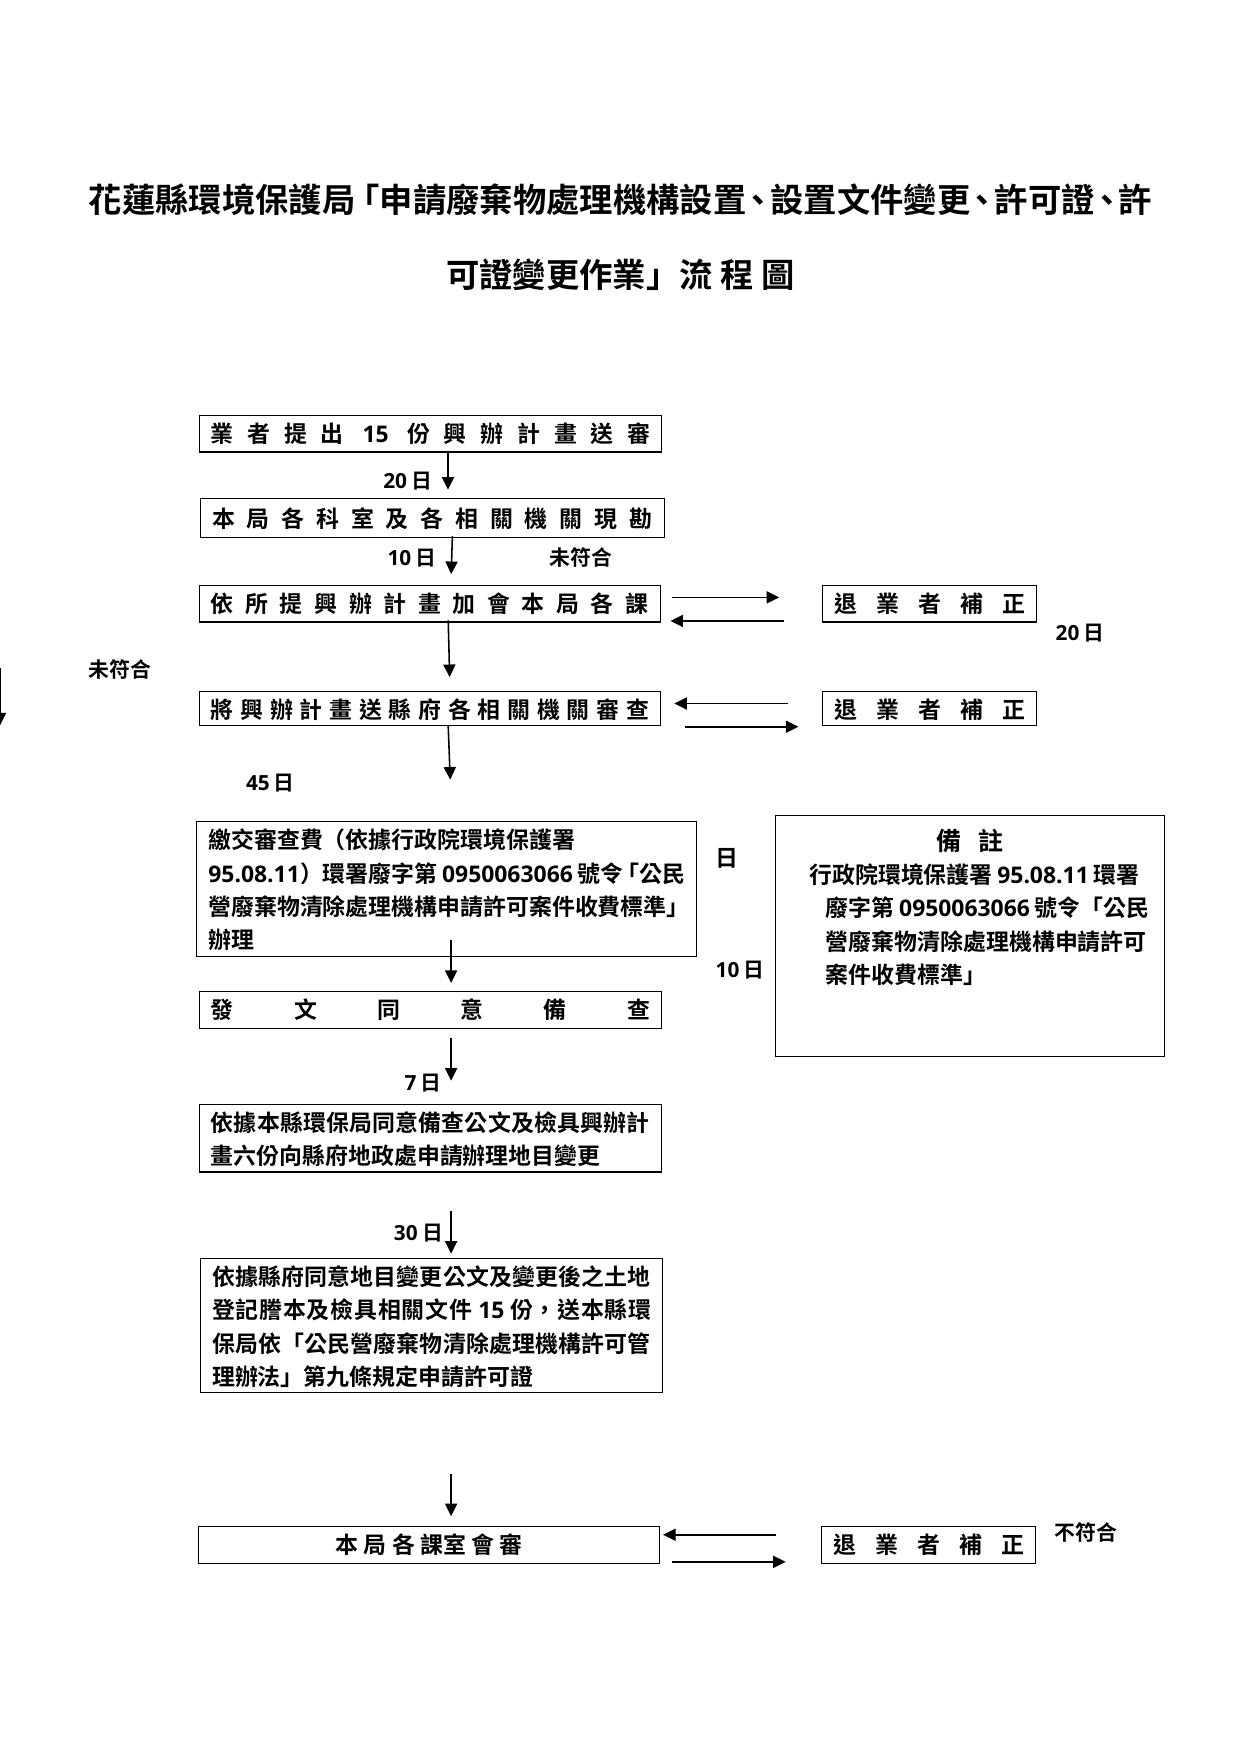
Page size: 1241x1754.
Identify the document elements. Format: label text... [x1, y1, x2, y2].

table_header [660, 1526, 821, 1563]
table_header 本局各科室及各相關機關現勘 [201, 499, 664, 537]
text 日 [697, 838, 774, 875]
text 不符合 [89, 1513, 1152, 1550]
text 20日 未符合 [89, 613, 1152, 688]
text 30日 [89, 1213, 450, 1250]
table_header 依所提興辦計畫加會本局各課 [200, 586, 660, 621]
text 7日 [89, 1063, 1152, 1100]
table_header 發 文 同 意 備 查 [200, 992, 661, 1028]
table_header 退業者補正 [823, 692, 1036, 725]
text 20日 [89, 461, 1152, 498]
table_header [661, 691, 822, 725]
text 45日 [89, 763, 1152, 800]
table_header 本 局 各 課室 會 審 [199, 1527, 659, 1563]
text [452, 1213, 1152, 1250]
table_header 退業者補正 [822, 1527, 1035, 1563]
text 花蓮縣環境保護局「申請廢棄物處理機構設置、設置文件變更、許可證、許可證變更作業」流 程 圖 [89, 161, 1152, 311]
table_header 退業者補正 [823, 586, 1036, 621]
table_header 業者提出15份興辦計畫送審 [200, 416, 661, 451]
text 10日 [89, 950, 774, 988]
table_header 將興辦計畫送縣府各相關機關審查 [200, 692, 660, 725]
text 未符合 [452, 538, 1152, 575]
text 行政院環境保護署95.08.11環署廢字第0950063066號令「公民營廢棄物清除處理機構申請許可案件收費標準」 [791, 857, 1149, 990]
table_header [661, 585, 822, 621]
table_header 依據本縣環保局同意備查公文及檢具興辦計畫六份向縣府地政處申請辦理地目變更 [200, 1105, 661, 1171]
table_header 依據縣府同意地目變更公文及變更後之土地登記謄本及檢具相關文件15份，送本縣環保局依「公民營廢棄物清除處理機構許可管理辦法」第九條規定申請許可證 [201, 1259, 662, 1392]
table_header 繳交審查費（依據行政院環境保護署95.08.11）環署廢字第0950063066號令「公民營廢棄物清除處理機構申請許可案件收費標準」辦理 [197, 822, 696, 956]
text 備 註 [791, 823, 1149, 857]
text [89, 838, 196, 875]
text 10日 [89, 538, 451, 575]
